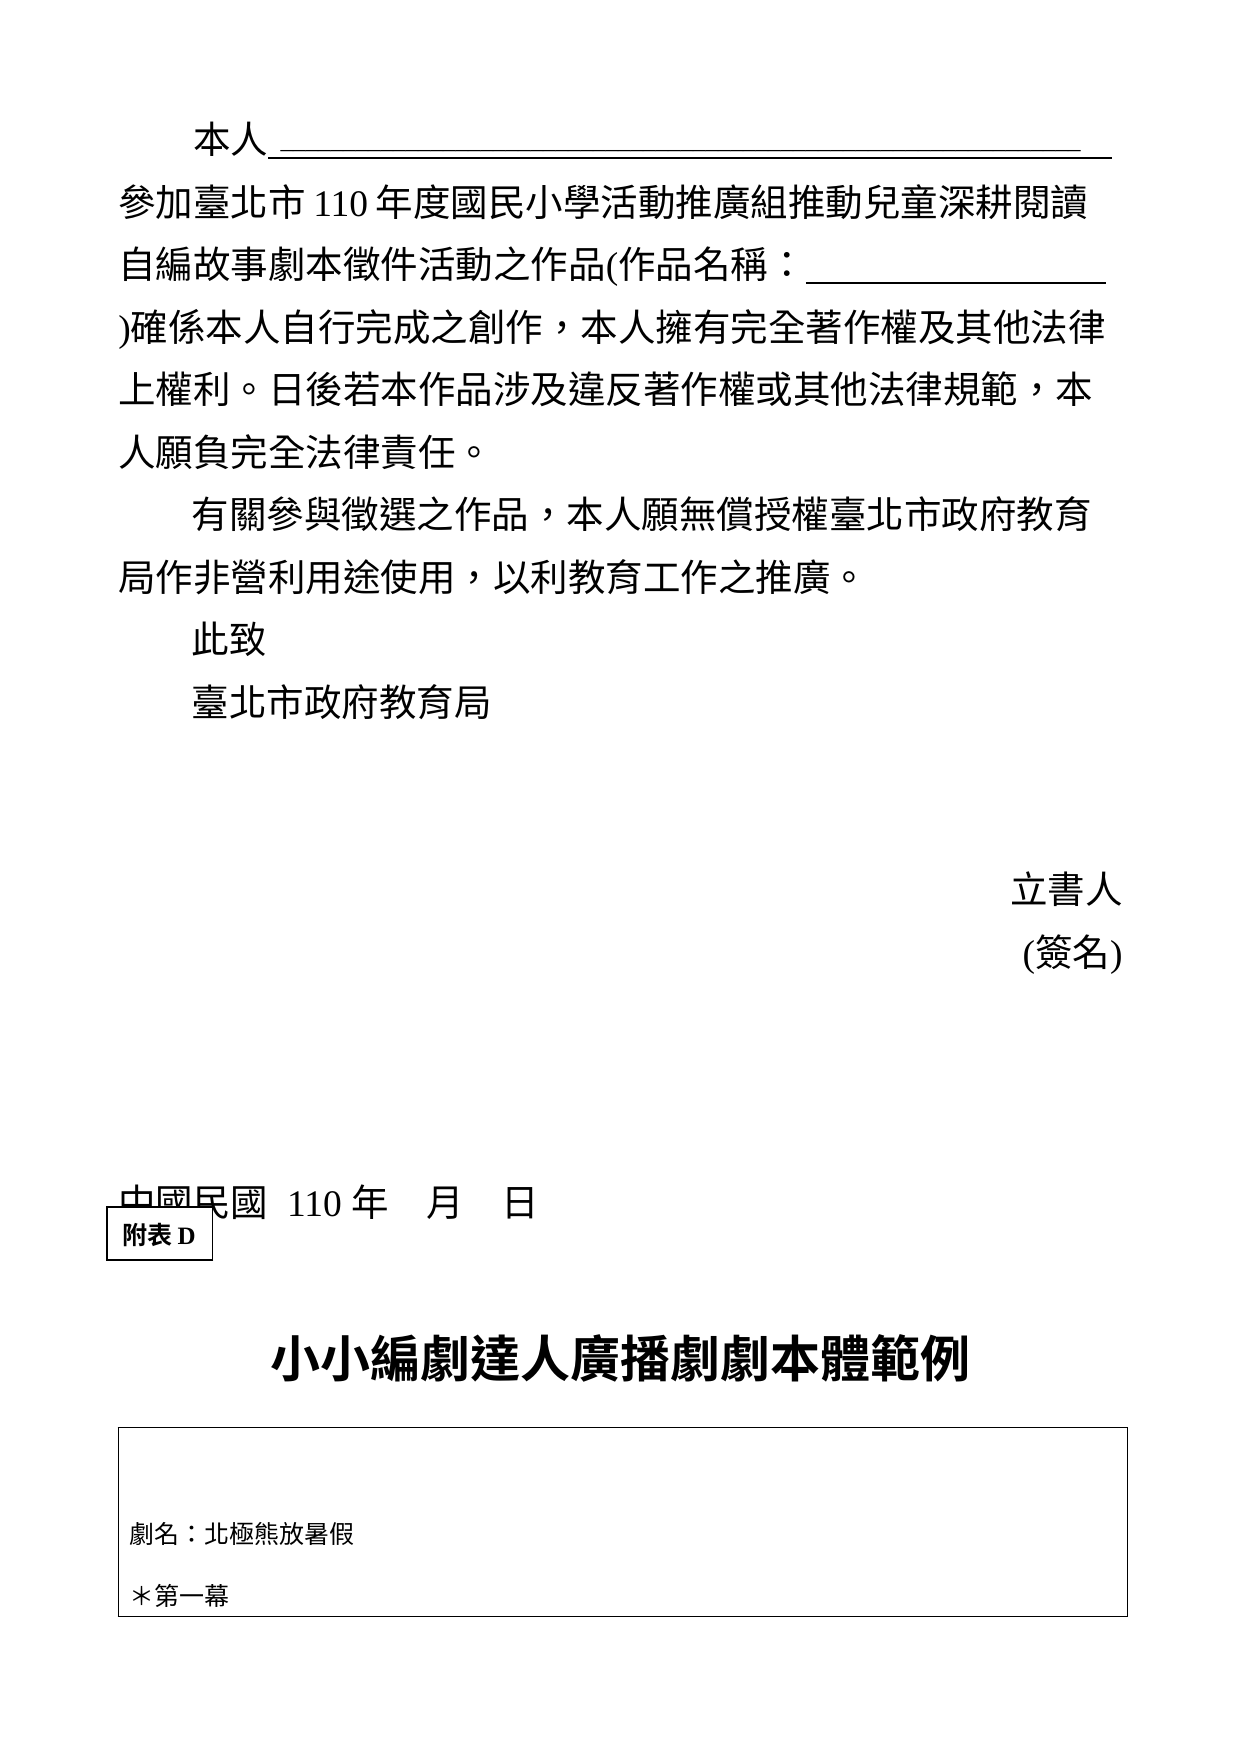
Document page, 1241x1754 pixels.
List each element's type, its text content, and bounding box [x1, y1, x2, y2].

text 自編故事劇本徵件活動之作品(作品名稱： )確係本人自行完成之創作，本人擁有完全著作權及其他法律上權利。日後若本作品涉及違反著作權或其他法律規範，本人願負完全法律責任。 [118, 221, 1122, 471]
text ________________________________________________________________ [280, 125, 1107, 153]
text 立書人 (簽名) [118, 846, 1122, 971]
text 本人 [118, 96, 1122, 348]
text 中國民國 110 年 月 日 [118, 1158, 1122, 1221]
text 參加臺北市110年度國民小學活動推廣組推動兒童深耕閱讀 [118, 158, 265, 221]
text 此致 [118, 596, 1122, 658]
text 有關參與徵選之作品，本人願無償授權臺北市政府教育局作非營利用途使用，以利教育工作之推廣。 [118, 471, 1122, 596]
text 附表D [122, 1215, 197, 1252]
text 臺北市政府教育局 [118, 658, 1122, 721]
text 小小編劇達人廣播劇劇本體範例 [118, 1283, 1122, 1408]
table_header 劇名：北極熊放暑假 ＊第一幕 [119, 1428, 1127, 1616]
